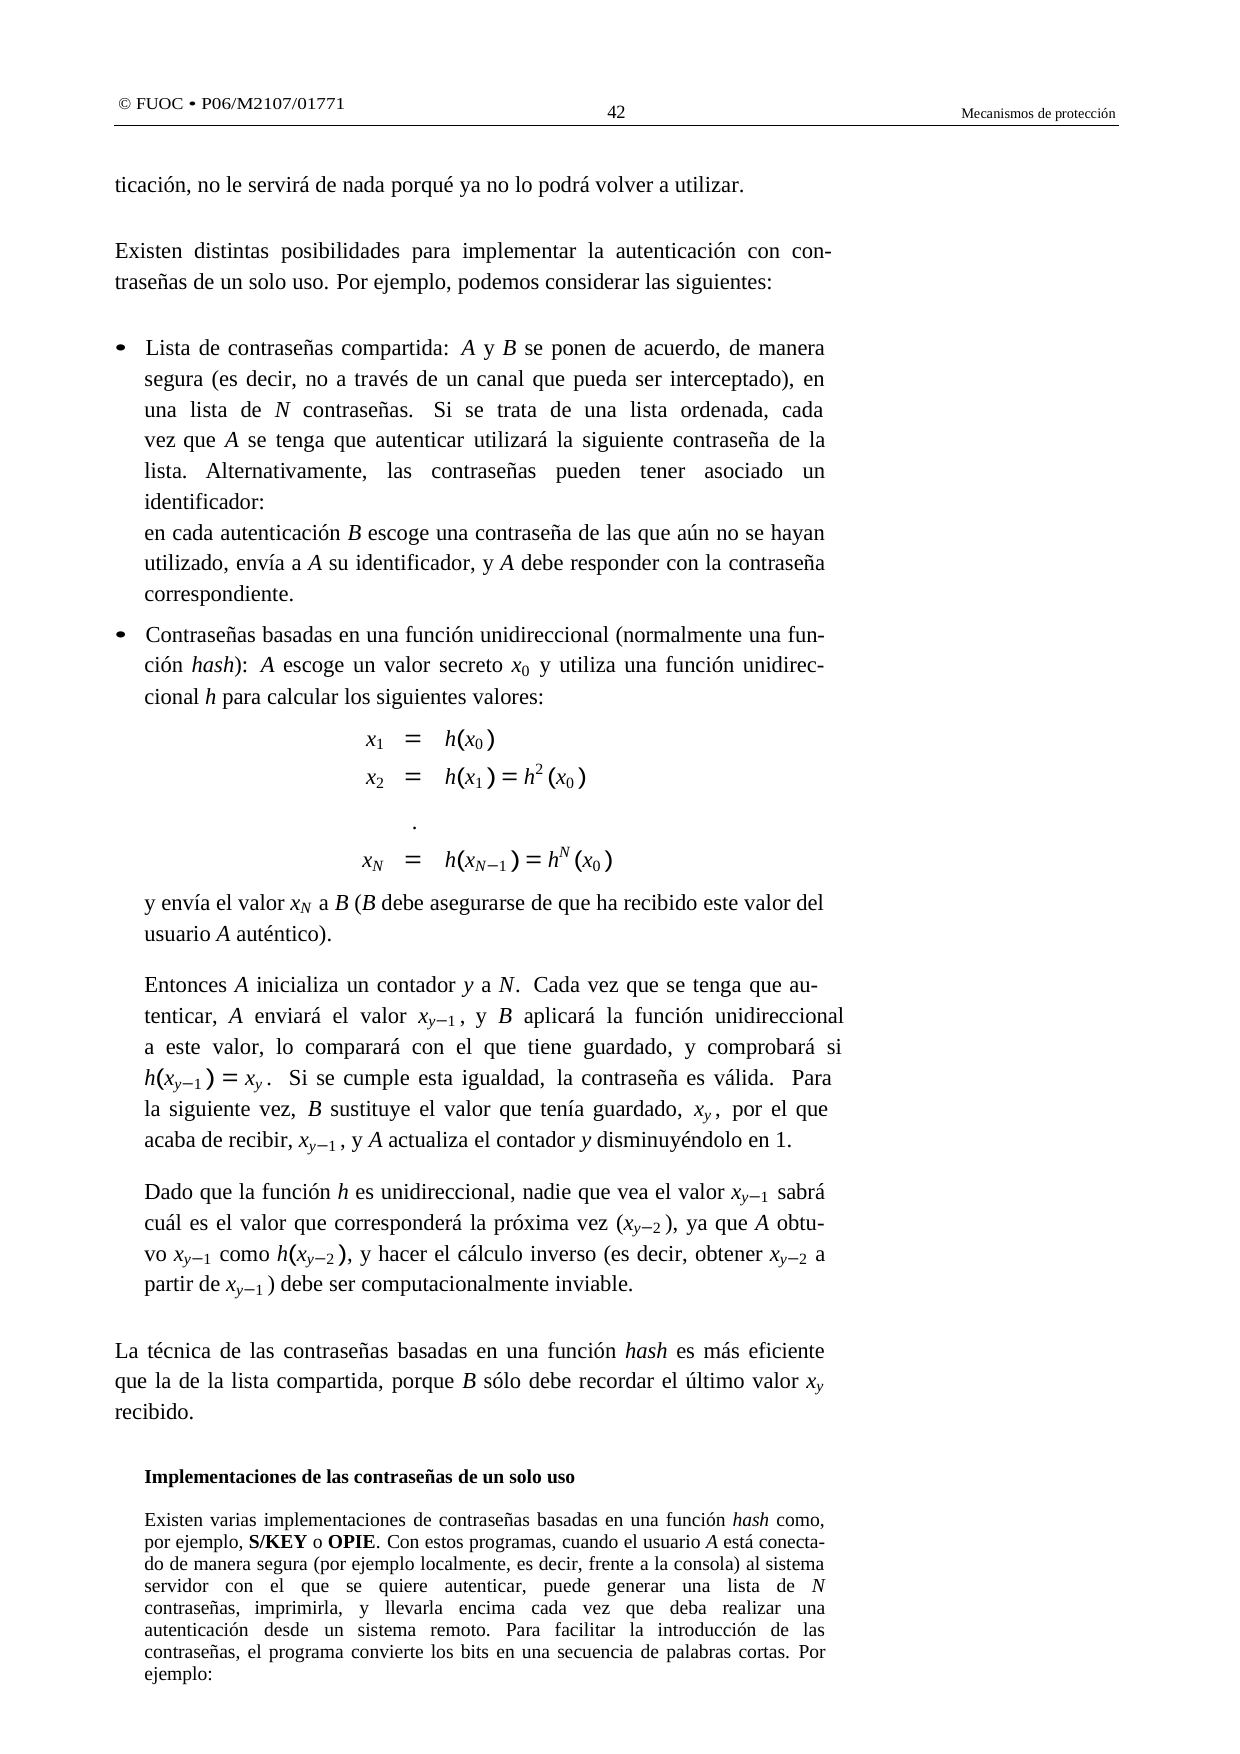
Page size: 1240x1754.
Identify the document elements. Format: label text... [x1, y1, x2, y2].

text • Contraseñas basadas en una función unidireccional (normalmente una fun- ción hash): A escoge un valor secreto x0 y utiliza una función unidirec- cional h para calcular los siguientes valores: [114, 622, 825, 709]
text Implementaciones de las contraseñas de un solo uso [144, 1466, 1131, 1488]
text y envía el valor xN a B (B debe asegurarse de que ha recibido este valor del usuario A auténtico). [144, 890, 844, 946]
text en cada autenticación B escoge una contraseña de las que aún no se hayan utilizado, envía a A su identificador, y A debe responder con la contraseña correspondiente. [144, 520, 825, 607]
text © FUOC • P06/M2107/01771 [118, 95, 351, 113]
text h(xy−1 ) = xy . Si se cumple esta igualdad, la contraseña es válida. Para [144, 1065, 1131, 1092]
text • Lista de contraseñas compartida: A y B se ponen de acuerdo, de manera segura (es decir, no a través de un canal que pueda ser interceptado), en una lista de N contraseñas. Si se trata de una lista ordenada, cada vez que A se tenga que autenticar utilizará la siguiente contraseña de la lista. Alternativamente, las contraseñas pueden tener asociado un identificador: [114, 335, 825, 514]
text ticación, no le servirá de nada porqué ya no lo podrá volver a utilizar. [114, 174, 1131, 197]
text Dado que la función h es unidireccional, nadie que vea el valor xy−1 sabrá cuál es el valor que corresponderá la próxima vez (xy−2 ), ya que A obtu- vo xy−1 como h(xy−2 ), y hacer el cálculo inverso (es decir, obtener xy−2 a partir de xy−1 ) debe ser computacionalmente inviable. [144, 1179, 825, 1298]
text xN = h(xN−1 )= hN (x0 ) [362, 844, 1131, 875]
text x2 = h(x1 )= h2 (x0 ) [366, 761, 1131, 792]
text Existen distintas posibilidades para implementar la autenticación con con- traseñas de un solo uso. Por ejemplo, podemos considerar las siguientes: [114, 238, 844, 294]
text a este valor, lo comparará con el que tiene guardado, y comprobará si [144, 1036, 1131, 1059]
text Existen varias implementaciones de contraseñas basadas en una función hash como, por ejemplo, S/KEY o OPIE. Con estos programas, cuando el usuario A está conecta- do de manera segura (por ejemplo localmente, es decir, frente a la consola) al sistema servidor con el que se quiere autenticar, puede generar una lista de N contraseñas, imprimirla, y llevarla encima cada vez que deba realizar una autenticación desde un sistema remoto. Para facilitar la introducción de las contraseñas, el programa convierte los bits en una secuencia de palabras cortas. Por ejemplo: [144, 1509, 825, 1684]
text 42 Mecanismos de protección [607, 102, 1131, 123]
text La técnica de las contraseñas basadas en una función hash es más eficiente que la de la lista compartida, porque B sólo debe recordar el último valor xy recibido. [114, 1338, 825, 1424]
text Entonces A inicializa un contador y a N. Cada vez que se tenga que au- tenticar, A enviará el valor xy−1 , y B aplicará la función unidireccional [144, 972, 846, 1030]
text la siguiente vez, B sustituye el valor que tenía guardado, xy , por el que acaba de recibir, xy−1 ,y A actualiza el contador y disminuyéndolo en 1. [144, 1096, 845, 1154]
text x1 = h(x0 ) [366, 725, 1131, 753]
text . [412, 809, 1131, 834]
